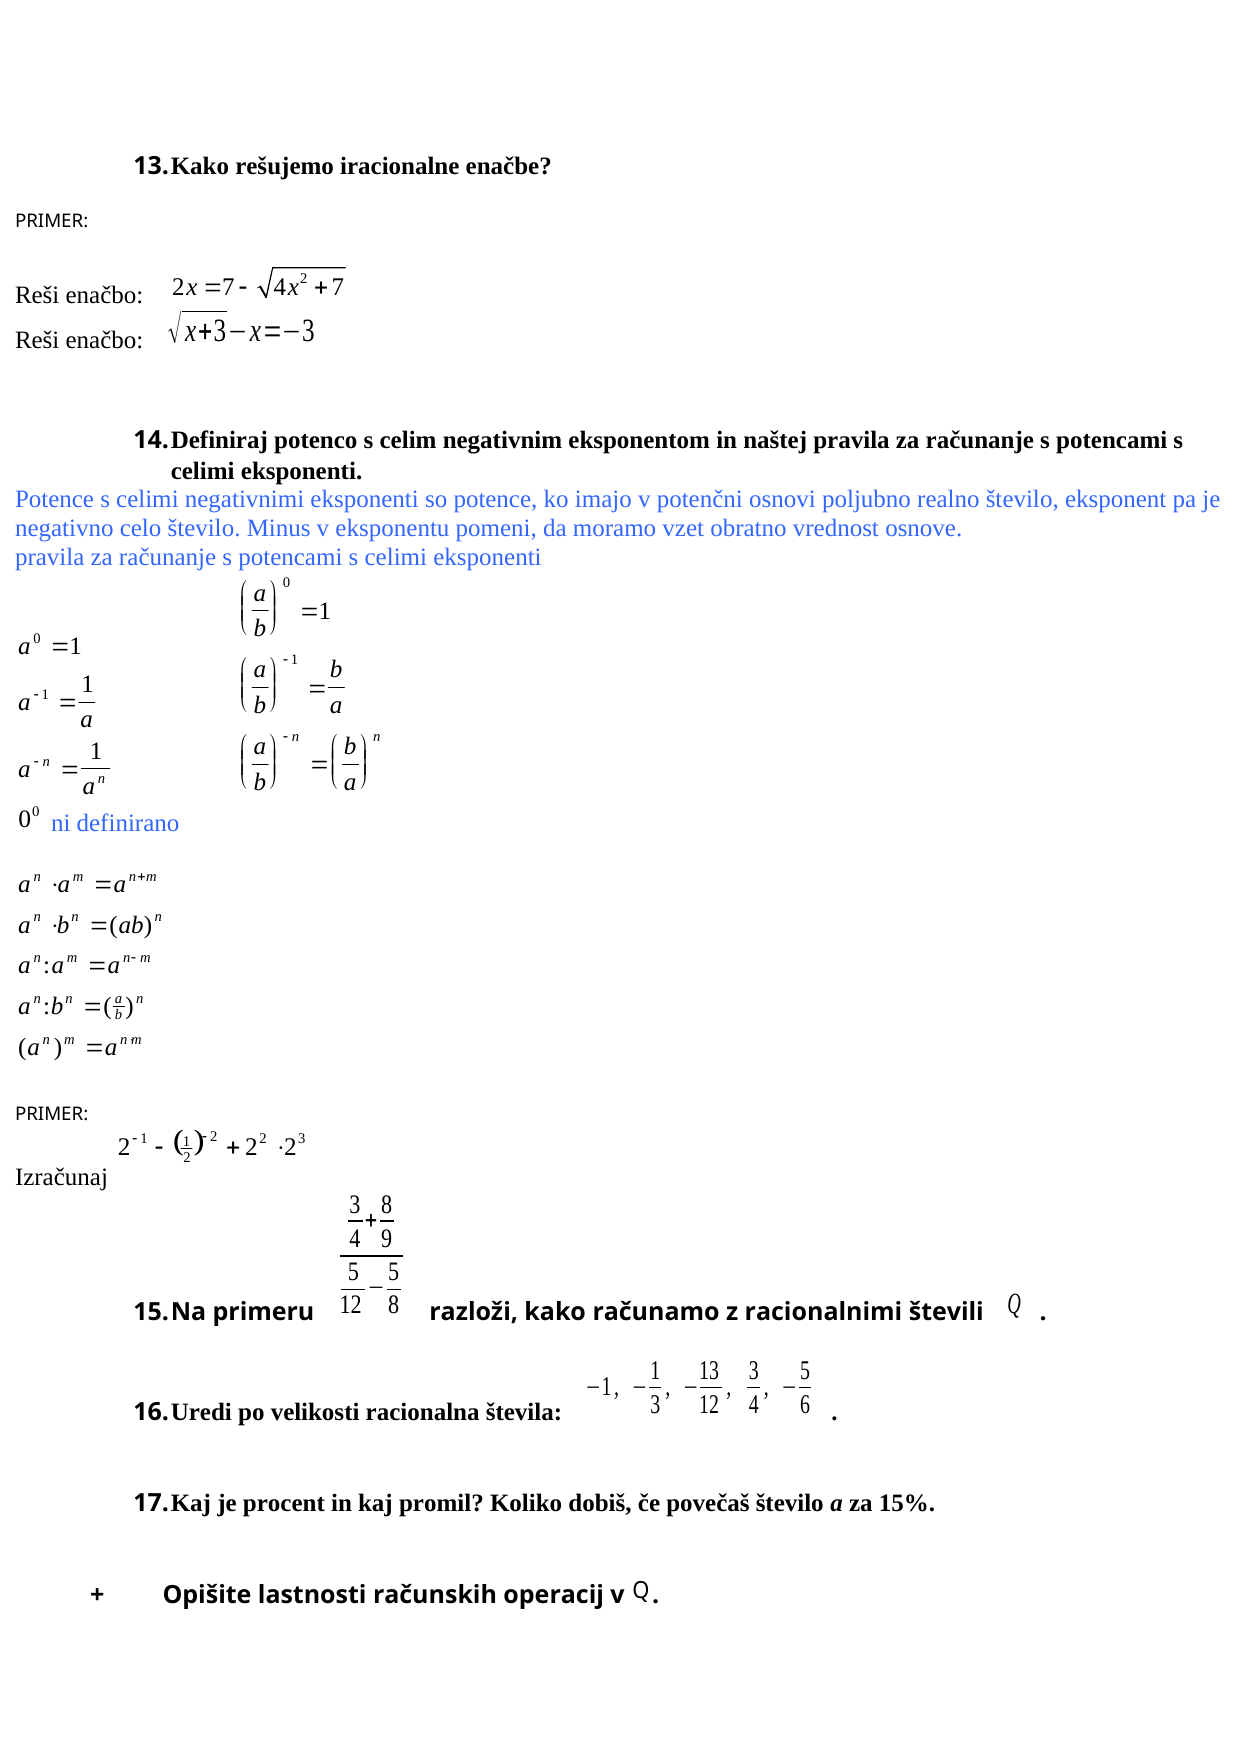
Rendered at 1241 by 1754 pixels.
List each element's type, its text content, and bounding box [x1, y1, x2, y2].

list Definiraj potenco s celim negativnim eksponentom in naštej pravila za računanje s potencami s celimi eksponenti. [133, 422, 1226, 484]
text pravila za računanje s potencami s celimi eksponenti [15, 542, 1226, 571]
text Potence s celimi negativnimi eksponenti so potence, ko imajo v potenčni osnovi poljubno realno število, eksponent pa je negativno celo število. Minus v eksponentu pomeni, da moramo vzet obratno vrednost osnove. [15, 484, 1226, 542]
text + Opišite lastnosti računskih operacij v . [90, 1576, 1226, 1611]
list Kaj je procent in kaj promil? Koliko dobiš, če povečaš število a za 15%. [133, 1485, 1226, 1519]
text Reši enačbo: [15, 261, 1226, 309]
list Na primeru razloži, kako računamo z racionalnimi števili . [133, 1190, 1226, 1327]
list Uredi po velikosti racionalna števila: . [133, 1356, 1226, 1427]
text Izračunaj [15, 1125, 1226, 1190]
text PRIMER: [15, 1100, 1226, 1125]
text PRIMER: [15, 207, 1226, 233]
text ni definirano [15, 800, 1226, 837]
list Kako rešujemo iracionalne enačbe? [133, 148, 1226, 182]
text Reši enačbo: [15, 309, 1226, 353]
